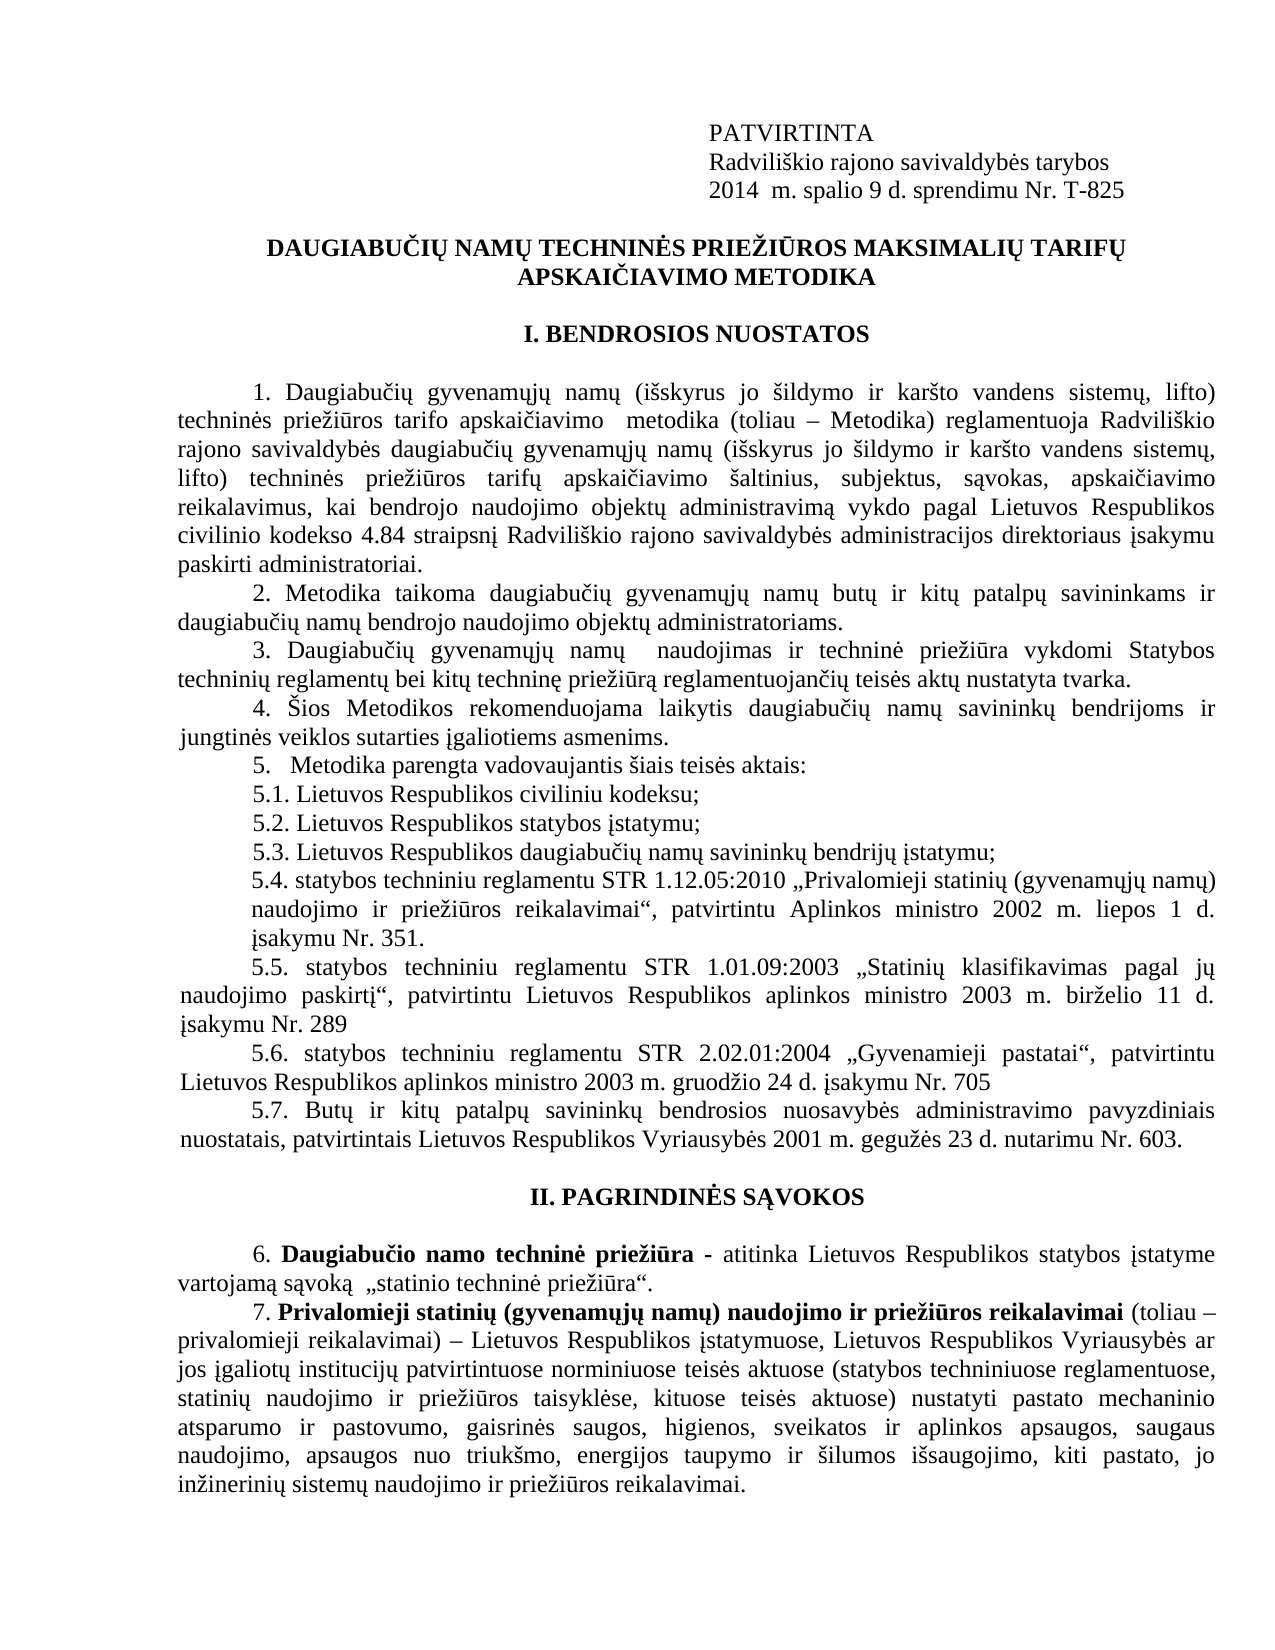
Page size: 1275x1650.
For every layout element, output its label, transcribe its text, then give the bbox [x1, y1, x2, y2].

text 5. Metodika parengta vadovaujantis šiais teisės aktais: [177, 751, 1216, 779]
text 7. Privalomieji statinių (gyvenamųjų namų) naudojimo ir priežiūros reikalavimai (toliau – privalomieji reikalavimai) – Lietuvos Respublikos įstatymuose, Lietuvos Respublikos Vyriausybės ar jos įgaliotų institucijų patvirtintuose norminiuose teisės aktuose (statybos techniniuose reglamentuose, statinių naudojimo ir priežiūros taisyklėse, kituose teisės aktuose) nustatyti pastato mechaninio atsparumo ir pastovumo, gaisrinės saugos, higienos, sveikatos ir aplinkos apsaugos, saugaus naudojimo, apsaugos nuo triukšmo, energijos taupymo ir šilumos išsaugojimo, kiti pastato, jo inžinerinių sistemų naudojimo ir priežiūros reikalavimai. [177, 1297, 1216, 1498]
text PATVIRTINTA [709, 118, 1216, 147]
text 3. Daugiabučių gyvenamųjų namų naudojimas ir techninė priežiūra vykdomi Statybos techninių reglamentų bei kitų techninę priežiūrą reglamentuojančių teisės aktų nustatyta tvarka. [177, 636, 1216, 693]
text DAUGIABUČIŲ NAMŲ TECHNINĖS PRIEŽIŪROS maksimalių TARIFų APSKAIČIAVIMO METODIKA [177, 233, 1216, 291]
text 5.6. statybos techniniu reglamentu STR 2.02.01:2004 „Gyvenamieji pastatai“, patvirtintu Lietuvos Respublikos aplinkos ministro 2003 m. gruodžio 24 d. įsakymu Nr. 705 [180, 1038, 1216, 1096]
text 5.7. Butų ir kitų patalpų savininkų bendrosios nuosavybės administravimo pavyzdiniais nuostatais, patvirtintais Lietuvos Respublikos Vyriausybės 2001 m. gegužės 23 d. nutarimu Nr. 603. [180, 1096, 1216, 1153]
text 5.2. Lietuvos Respublikos statybos įstatymu; [177, 808, 1216, 837]
text II. PAGRINDINĖS SĄVOKOS [178, 1182, 1216, 1211]
text 5.4. statybos techniniu reglamentu STR 1.12.05:2010 „Privalomieji statinių (gyvenamųjų namų) naudojimo ir priežiūros reikalavimai“, patvirtintu Aplinkos ministro 2002 m. liepos 1 d. įsakymu Nr. 351. [251, 866, 1216, 952]
text I. BENDROSIOS NUOSTATOS [177, 319, 1216, 348]
text 5.1. Lietuvos Respublikos civiliniu kodeksu; [177, 779, 1216, 808]
text 6. Daugiabučio namo techninė priežiūra - atitinka Lietuvos Respublikos statybos įstatyme vartojamą sąvoką „statinio techninė priežiūra“. [177, 1239, 1216, 1297]
text 5.5. statybos techniniu reglamentu STR 1.01.09:2003 „Statinių klasifikavimas pagal jų naudojimo paskirtį“, patvirtintu Lietuvos Respublikos aplinkos ministro 2003 m. birželio 11 d. įsakymu Nr. 289 [180, 952, 1216, 1038]
text Radviliškio rajono savivaldybės tarybos [709, 147, 1216, 176]
text 4. Šios Metodikos rekomenduojama laikytis daugiabučių namų savininkų bendrijoms ir jungtinės veiklos sutarties įgaliotiems asmenims. [180, 693, 1216, 751]
text 2014 m. spalio 9 d. sprendimu Nr. T-825 [709, 176, 1216, 204]
text 2. Metodika taikoma daugiabučių gyvenamųjų namų butų ir kitų patalpų savininkams ir daugiabučių namų bendrojo naudojimo objektų administratoriams. [177, 578, 1216, 636]
text 1. Daugiabučių gyvenamųjų namų (išskyrus jo šildymo ir karšto vandens sistemų, lifto) techninės priežiūros tarifo apskaičiavimo metodika (toliau – Metodika) reglamentuoja Radviliškio rajono savivaldybės daugiabučių gyvenamųjų namų (išskyrus jo šildymo ir karšto vandens sistemų, lifto) techninės priežiūros tarifų apskaičiavimo šaltinius, subjektus, sąvokas, apskaičiavimo reikalavimus, kai bendrojo naudojimo objektų administravimą vykdo pagal Lietuvos Respublikos civilinio kodekso 4.84 straipsnį Radviliškio rajono savivaldybės administracijos direktoriaus įsakymu paskirti administratoriai. [177, 377, 1216, 578]
text 5.3. Lietuvos Respublikos daugiabučių namų savininkų bendrijų įstatymu; [177, 837, 1216, 866]
